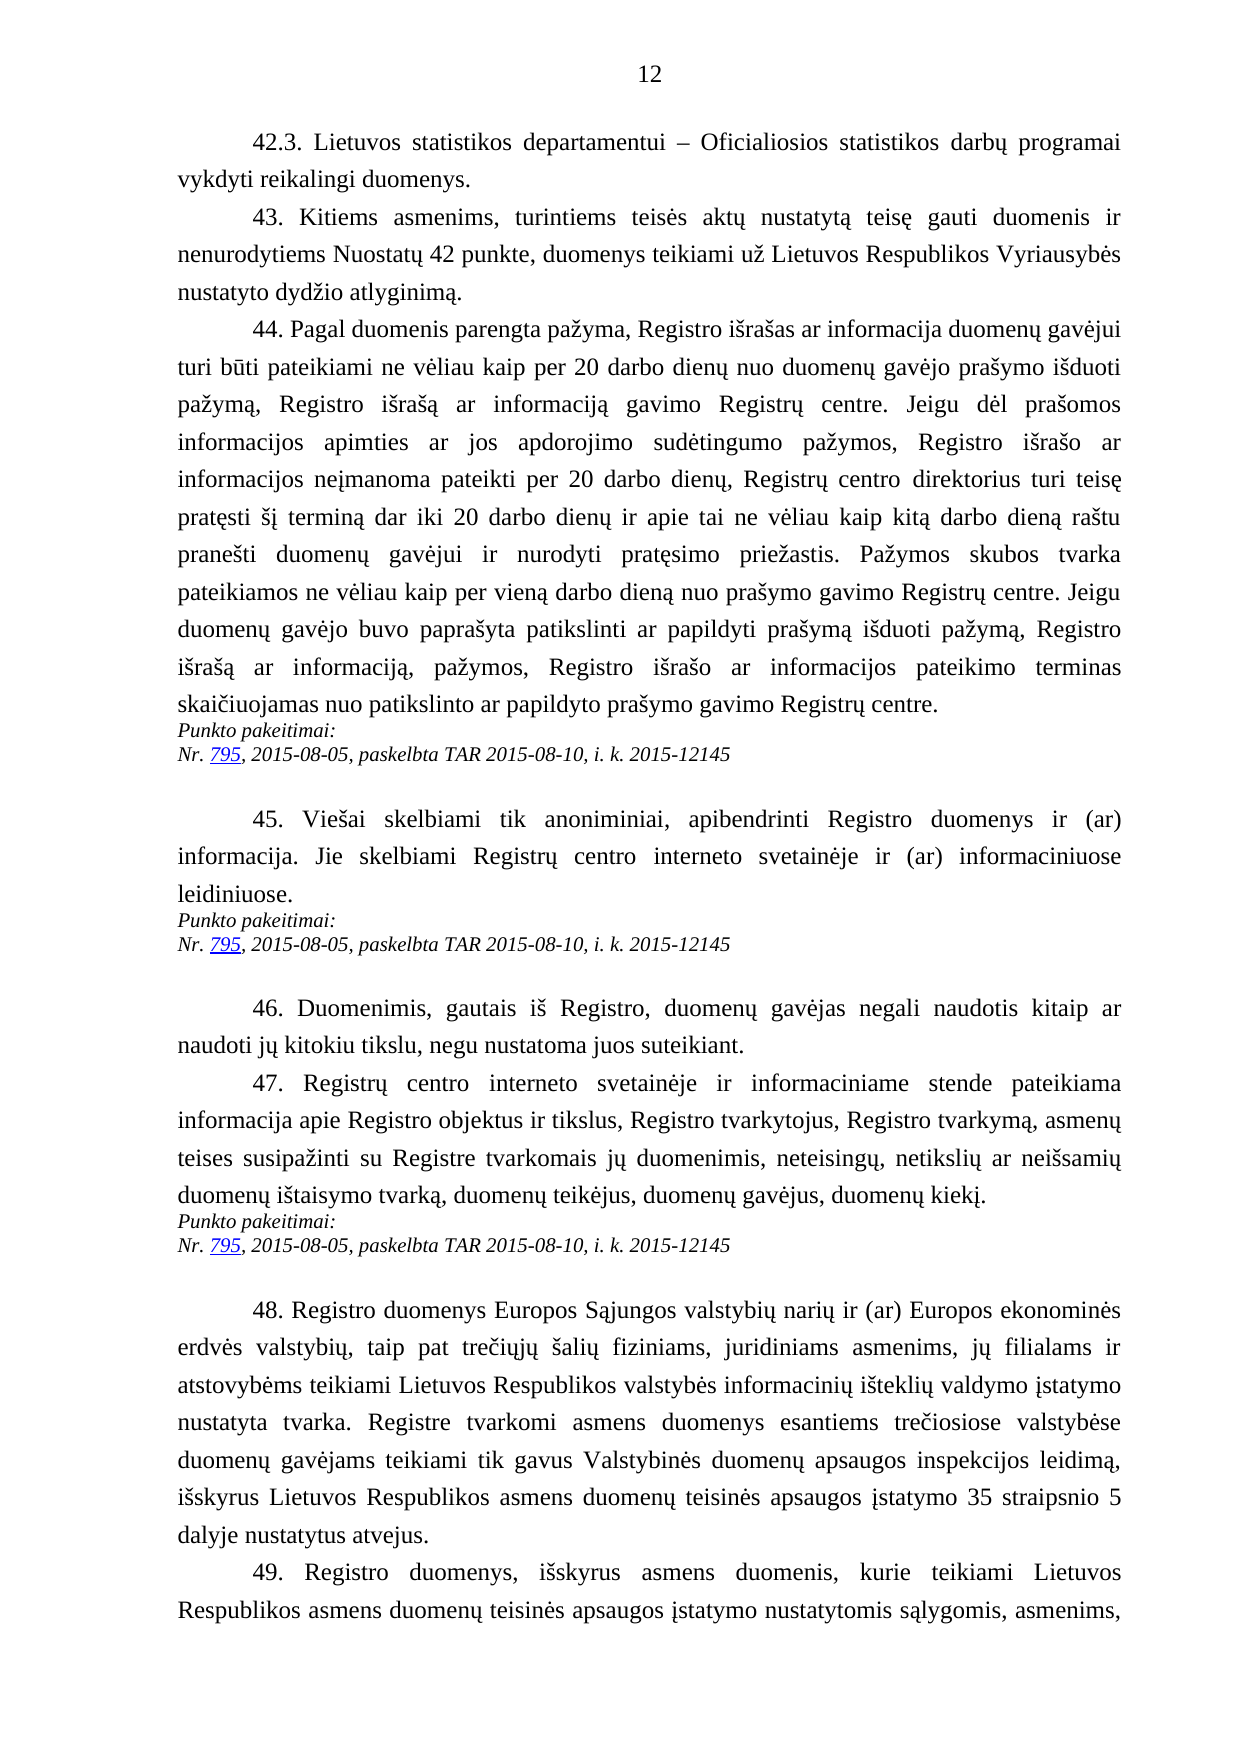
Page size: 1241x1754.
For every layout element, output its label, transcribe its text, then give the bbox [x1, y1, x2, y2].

text Punkto pakeitimai: [177, 907, 1122, 932]
text 45. Viešai skelbiami tik anoniminiai, apibendrinti Registro duomenys ir (ar) informacija. Jie skelbiami Registrų centro interneto svetainėje ir (ar) informaciniuose leidiniuose. [177, 795, 1122, 907]
text Punkto pakeitimai: [177, 718, 1122, 742]
text Punkto pakeitimai: [177, 1209, 1122, 1233]
text 43. Kitiems asmenims, turintiems teisės aktų nustatytą teisę gauti duomenis ir nenurodytiems Nuostatų 42 punkte, duomenys teikiami už Lietuvos Respublikos Vyriausybės nustatyto dydžio atlyginimą. [177, 193, 1122, 306]
text 44. Pagal duomenis parengta pažyma, Registro išrašas ar informacija duomenų gavėjui turi būti pateikiami ne vėliau kaip per 20 darbo dienų nuo duomenų gavėjo prašymo išduoti pažymą, Registro išrašą ar informaciją gavimo Registrų centre. Jeigu dėl prašomos informacijos apimties ar jos apdorojimo sudėtingumo pažymos, Registro išrašo ar informacijos neįmanoma pateikti per 20 darbo dienų, Registrų centro direktorius turi teisę pratęsti šį terminą dar iki 20 darbo dienų ir apie tai ne vėliau kaip kitą darbo dieną raštu pranešti duomenų gavėjui ir nurodyti pratęsimo priežastis. Pažymos skubos tvarka pateikiamos ne vėliau kaip per vieną darbo dieną nuo prašymo gavimo Registrų centre. Jeigu duomenų gavėjo buvo paprašyta patikslinti ar papildyti prašymą išduoti pažymą, Registro išrašą ar informaciją, pažymos, Registro išrašo ar informacijos pateikimo terminas skaičiuojamas nuo patikslinto ar papildyto prašymo gavimo Registrų centre. [177, 306, 1122, 718]
text 49. Registro duomenys, išskyrus asmens duomenis, kurie teikiami Lietuvos Respublikos asmens duomenų teisinės apsaugos įstatymo nustatytomis sąlygomis, asmenims, [177, 1549, 1122, 1624]
text Nr. 795, 2015-08-05, paskelbta TAR 2015-08-10, i. k. 2015-12145 [177, 1233, 1122, 1257]
text 48. Registro duomenys Europos Sąjungos valstybių narių ir (ar) Europos ekonominės erdvės valstybių, taip pat trečiųjų šalių fiziniams, juridiniams asmenims, jų filialams ir atstovybėms teikiami Lietuvos Respublikos valstybės informacinių išteklių valdymo įstatymo nustatyta tvarka. Registre tvarkomi asmens duomenys esantiems trečiosiose valstybėse duomenų gavėjams teikiami tik gavus Valstybinės duomenų apsaugos inspekcijos leidimą, išskyrus Lietuvos Respublikos asmens duomenų teisinės apsaugos įstatymo 35 straipsnio 5 dalyje nustatytus atvejus. [177, 1286, 1122, 1549]
text 42.3. Lietuvos statistikos departamentui – Oficialiosios statistikos darbų programai vykdyti reikalingi duomenys. [177, 118, 1122, 193]
text 47. Registrų centro interneto svetainėje ir informaciniame stende pateikiama informacija apie Registro objektus ir tikslus, Registro tvarkytojus, Registro tvarkymą, asmenų teises susipažinti su Registre tvarkomais jų duomenimis, neteisingų, netikslių ar neišsamių duomenų ištaisymo tvarką, duomenų teikėjus, duomenų gavėjus, duomenų kiekį. [177, 1059, 1122, 1209]
text Nr. 795, 2015-08-05, paskelbta TAR 2015-08-10, i. k. 2015-12145 [177, 932, 1122, 956]
text 46. Duomenimis, gautais iš Registro, duomenų gavėjas negali naudotis kitaip ar naudoti jų kitokiu tikslu, negu nustatoma juos suteikiant. [177, 984, 1122, 1059]
text Nr. 795, 2015-08-05, paskelbta TAR 2015-08-10, i. k. 2015-12145 [177, 742, 1122, 766]
